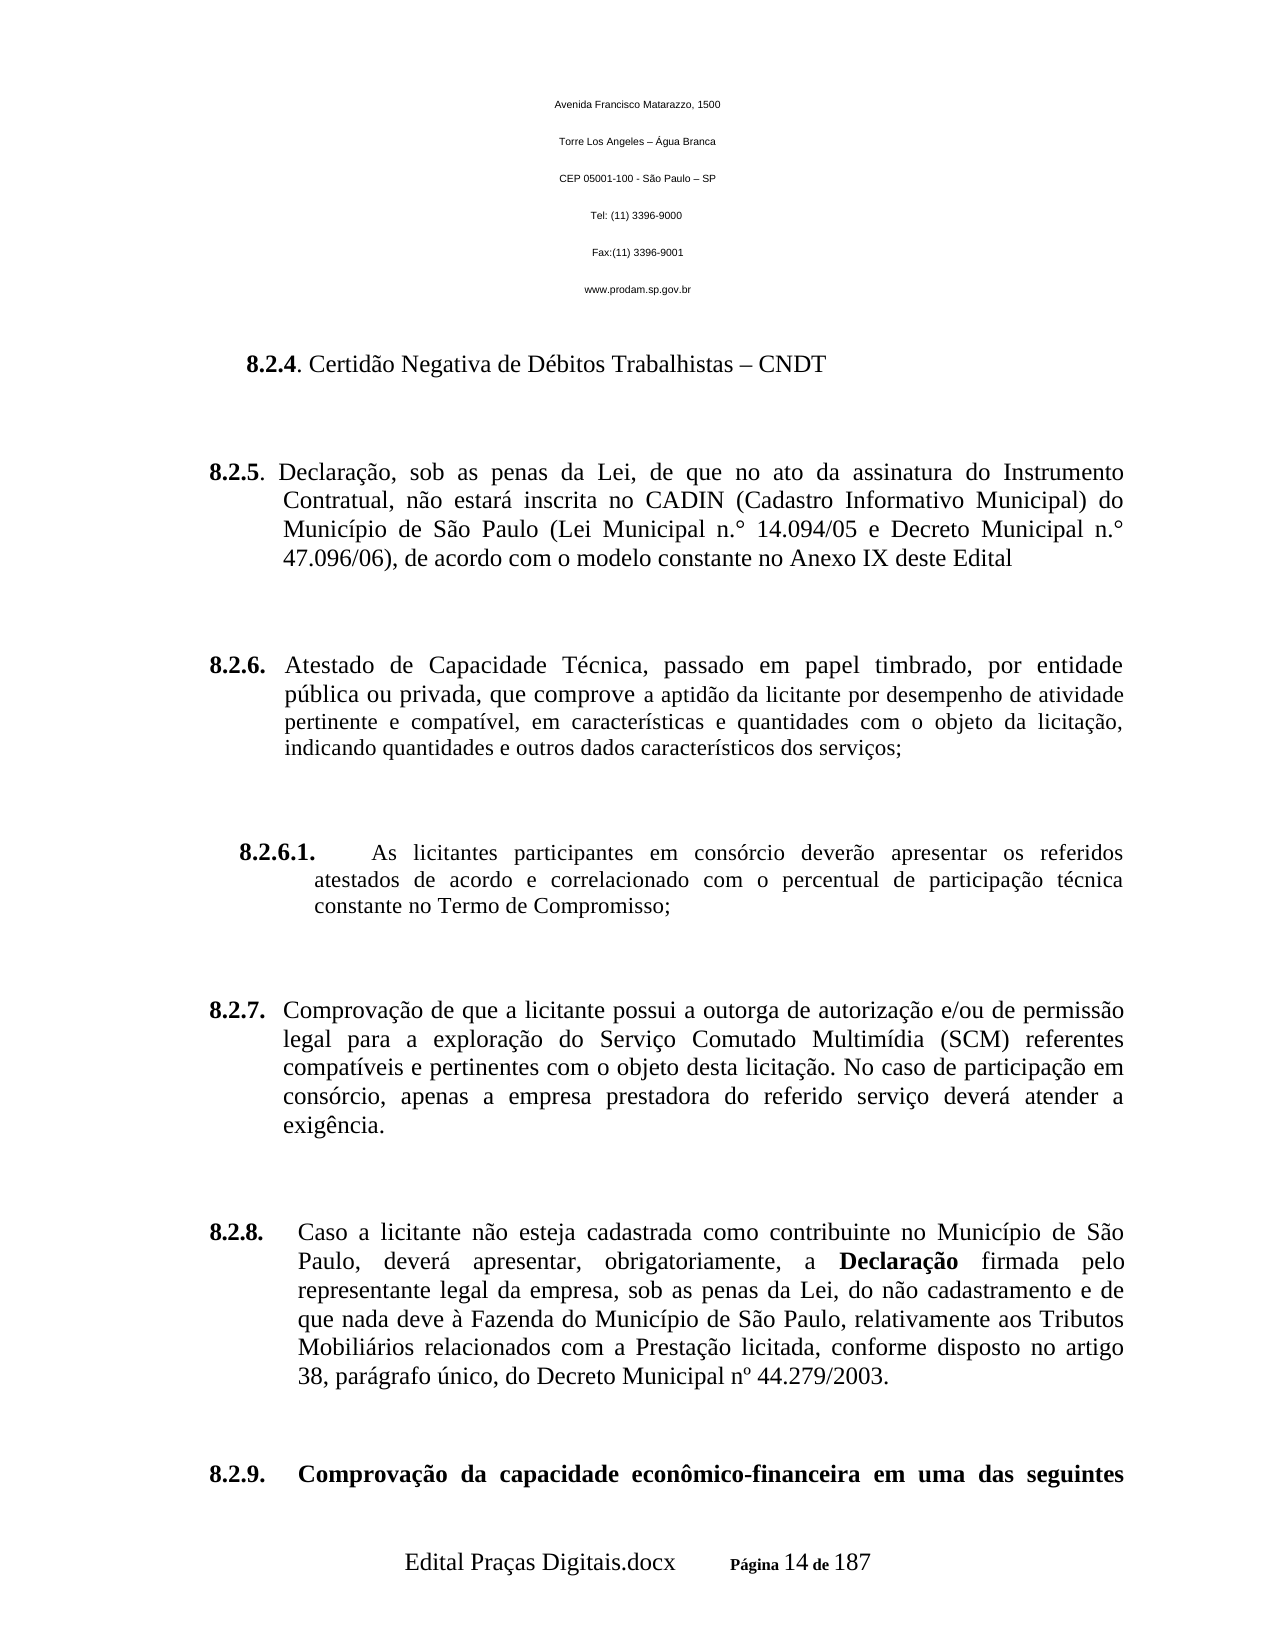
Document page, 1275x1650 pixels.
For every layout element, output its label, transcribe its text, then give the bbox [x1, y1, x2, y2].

text 8.2.8. Caso a licitante não esteja cadastrada como contribuinte no Município de São Paulo, deverá apresentar, obrigatoriamente, a Declaração firmada pelo representante legal da empresa, sob as penas da Lei, do não cadastramento e de que nada deve à Fazenda do Município de São Paulo, relativamente aos Tributos Mobiliários relacionados com a Prestação licitada, conforme disposto no artigo 38, parágrafo único, do Decreto Municipal nº 44.279/2003. [209, 1217, 1125, 1390]
text 8.2.7. Comprovação de que a licitante possui a outorga de autorização e/ou de permissão legal para a exploração do Serviço Comutado Multimídia (SCM) referentes compatíveis e pertinentes com o objeto desta licitação. No caso de participação em consórcio, apenas a empresa prestadora do referido serviço deverá atender a exigência. [209, 995, 1125, 1139]
list Atestado de Capacidade Técnica, passado em papel timbrado, por entidade pública ou privada, que comprove a aptidão da licitante por desempenho de atividade pertinente e compatível, em características e quantidades com o objeto da licitação, indicando quantidades e outros dados característicos dos serviços; [209, 651, 1125, 761]
text 8.2.5. Declaração, sob as penas da Lei, de que no ato da assinatura do Instrumento Contratual, não estará inscrita no CADIN (Cadastro Informativo Municipal) do Município de São Paulo (Lei Municipal n.° 14.094/05 e Decreto Municipal n.° 47.096/06), de acordo com o modelo constante no Anexo IX deste Edital [209, 457, 1125, 572]
list As licitantes participantes em consórcio deverão apresentar os referidos atestados de acordo e correlacionado com o percentual de participação técnica constante no Termo de Compromisso; [239, 837, 1125, 919]
text 8.2.9. Comprovação da capacidade econômico-financeira em uma das seguintes [209, 1459, 1125, 1488]
text 8.2.4. Certidão Negativa de Débitos Trabalhistas – CNDT [187, 349, 1125, 378]
